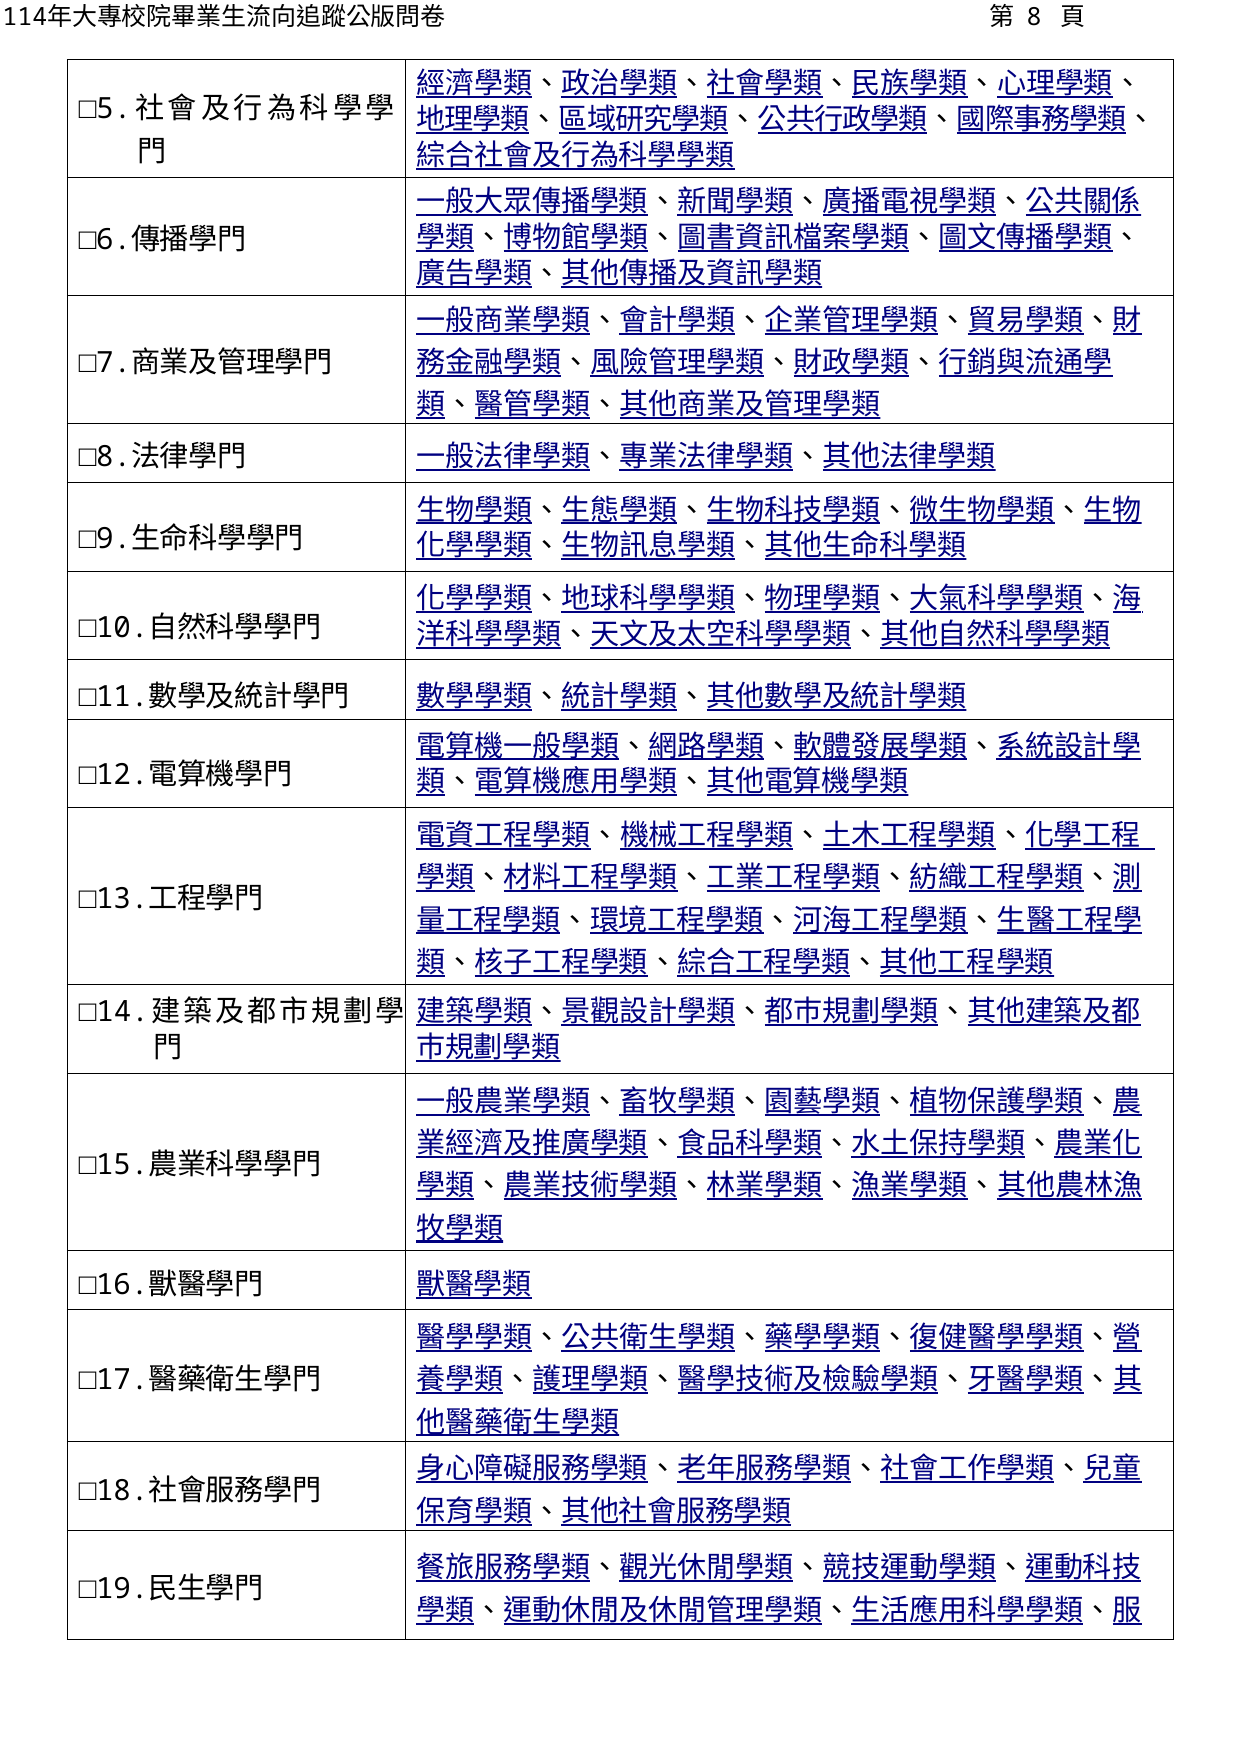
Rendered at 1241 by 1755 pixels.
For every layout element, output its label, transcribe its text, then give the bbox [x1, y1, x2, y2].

table_cell 電算機一般學類、網路學類、軟體發展學類、系統設計學類、電算機應用學類、其他電算機學類 [406, 720, 1173, 807]
table_cell □7.商業及管理學門 [68, 296, 405, 423]
table_cell □5.社會及行為科學學門 [68, 60, 405, 177]
table_cell □17.醫藥衛生學門 [68, 1310, 405, 1441]
table_cell 化學學類、地球科學學類、物理學類、大氣科學學類、海洋科學學類、天文及太空科學學類、其他自然科學學類 [406, 572, 1173, 659]
table_cell □18.社會服務學門 [68, 1442, 405, 1530]
table_cell 數學學類、統計學類、其他數學及統計學類 [406, 660, 1173, 718]
table_cell 餐旅服務學類、觀光休閒學類、競技運動學類、運動科技學類、運動休閒及休閒管理學類、生活應用科學學類、服 [406, 1531, 1173, 1638]
table_cell 建築學類、景觀設計學類、都巿規劃學類、其他建築及都巿規劃學類 [406, 985, 1173, 1073]
table_cell 一般法律學類、專業法律學類、其他法律學類 [406, 424, 1173, 482]
table_cell □14.建築及都市規劃學門 [68, 985, 405, 1073]
table_cell □13.工程學門 [68, 808, 405, 984]
table_cell □9.生命科學學門 [68, 483, 405, 571]
table_cell □11.數學及統計學門 [68, 660, 405, 718]
table_cell □15.農業科學學門 [68, 1074, 405, 1250]
table_cell □8.法律學門 [68, 424, 405, 482]
table_cell 一般商業學類、會計學類、企業管理學類、貿易學類、財務金融學類、風險管理學類、財政學類、行銷與流通學類、醫管學類、其他商業及管理學類 [406, 296, 1173, 423]
table_cell 醫學學類、公共衛生學類、藥學學類、復健醫學學類、營養學類、護理學類、醫學技術及檢驗學類、牙醫學類、其他醫藥衛生學類 [406, 1310, 1173, 1441]
table_cell □12.電算機學門 [68, 720, 405, 807]
table_cell □16.獸醫學門 [68, 1251, 405, 1309]
table_cell □6.傳播學門 [68, 178, 405, 295]
table_cell □19.民生學門 [68, 1531, 405, 1638]
table_cell 電資工程學類、機械工程學類、土木工程學類、化學工程 學類、材料工程學類、工業工程學類、紡織工程學類、測量工程學類、環境工程學類、河海工程學類、生醫工程學類、核子工程學類、綜合工程學類、其他工程學類 [406, 808, 1173, 984]
table_cell 獸醫學類 [406, 1251, 1173, 1309]
table_cell 生物學類、生態學類、生物科技學類、微生物學類、生物化學學類、生物訊息學類、其他生命科學類 [406, 483, 1173, 571]
table_cell 一般大眾傳播學類、新聞學類、廣播電視學類、公共關係學類、博物館學類、圖書資訊檔案學類、圖文傳播學類、廣告學類、其他傳播及資訊學類 [406, 178, 1173, 295]
table_cell 一般農業學類、畜牧學類、園藝學類、植物保護學類、農業經濟及推廣學類、食品科學類、水土保持學類、農業化學類、農業技術學類、林業學類、漁業學類、其他農林漁牧學類 [406, 1074, 1173, 1250]
table_cell 身心障礙服務學類、老年服務學類、社會工作學類、兒童保育學類、其他社會服務學類 [406, 1442, 1173, 1530]
table_cell 經濟學類、政治學類、社會學類、民族學類、心理學類、地理學類、區域研究學類、公共行政學類、國際事務學類、綜合社會及行為科學學類 [406, 60, 1173, 177]
table_cell □10.自然科學學門 [68, 572, 405, 659]
